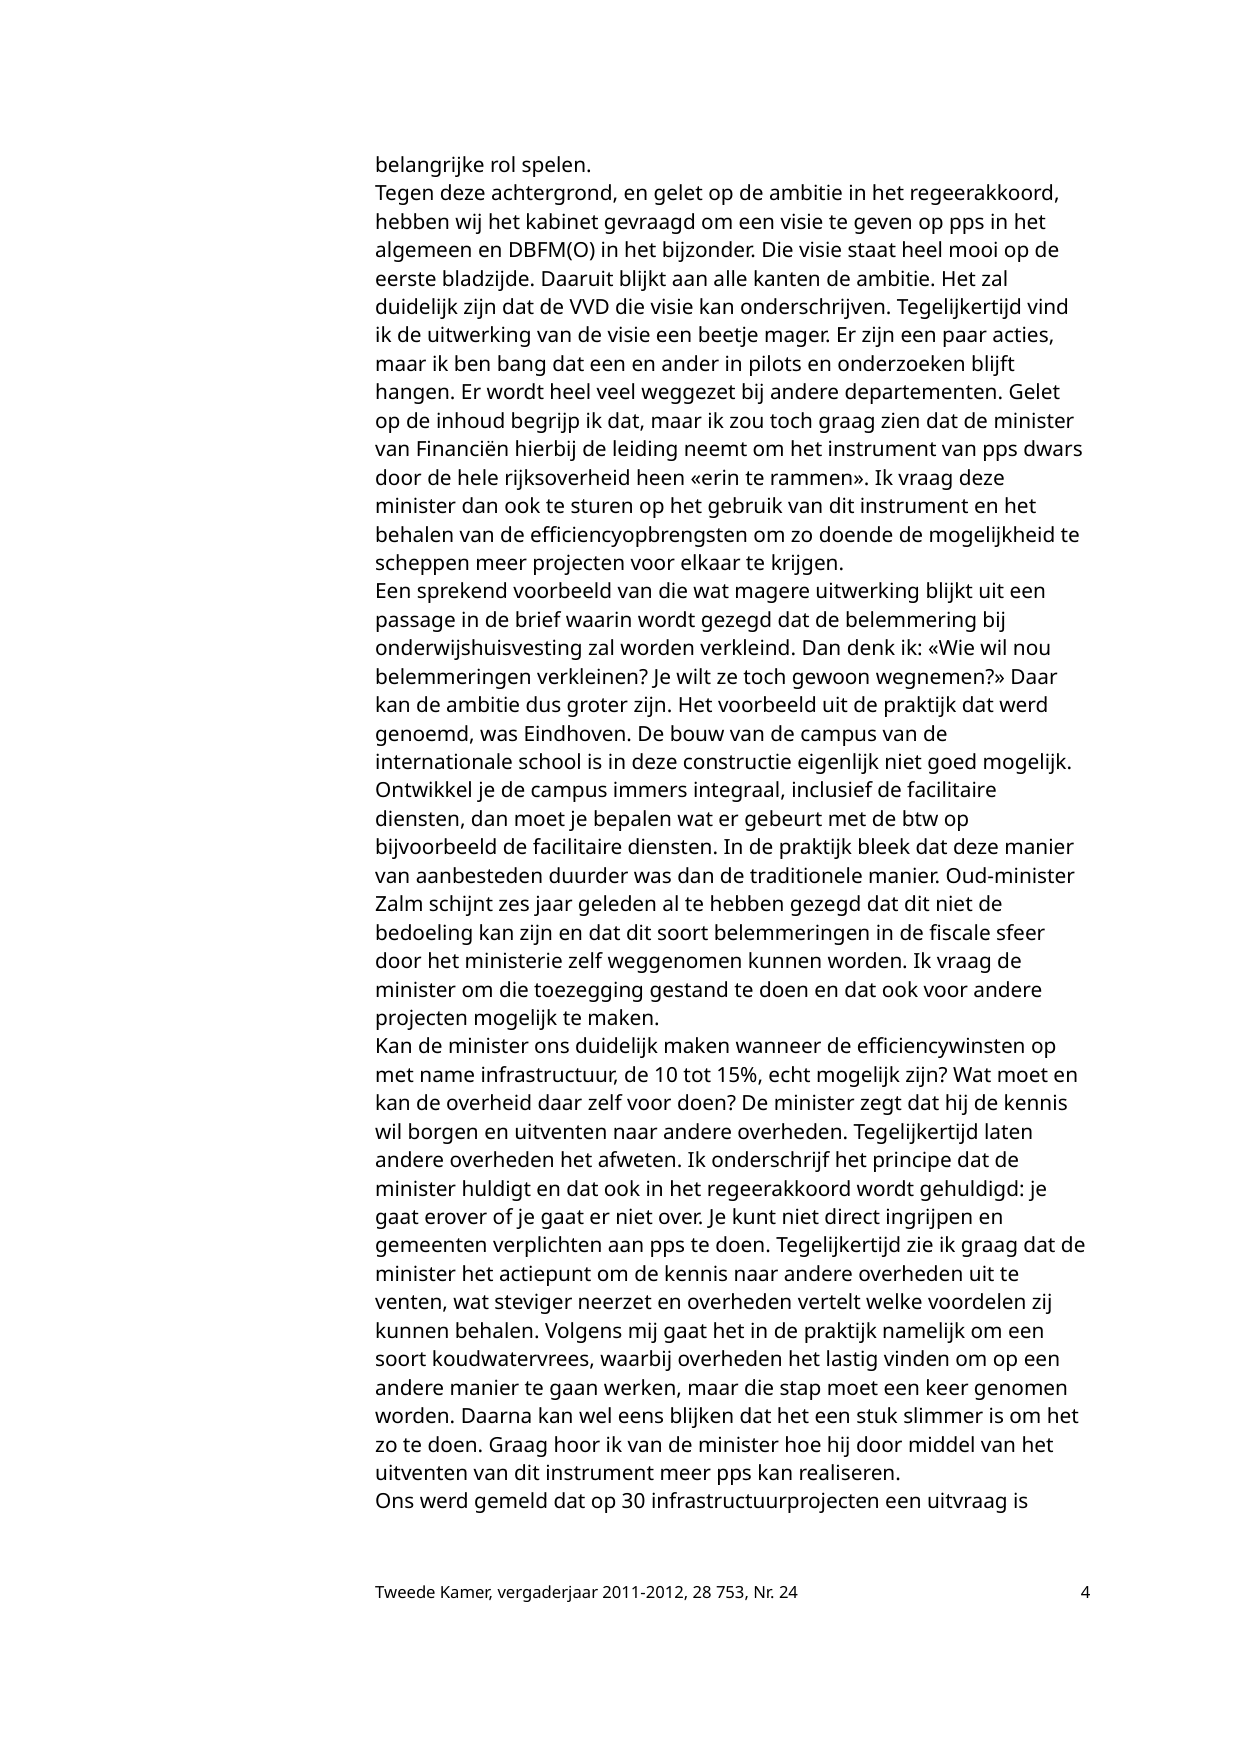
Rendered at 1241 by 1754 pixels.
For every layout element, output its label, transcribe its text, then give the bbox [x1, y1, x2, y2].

text Een sprekend voorbeeld van die wat magere uitwerking blijkt uit een passage in de brief waarin wordt gezegd dat de belemmering bij onderwijshuisvesting zal worden verkleind. Dan denk ik: «Wie wil nou belemmeringen verkleinen? Je wilt ze toch gewoon wegnemen?» Daar kan de ambitie dus groter zijn. Het voorbeeld uit de praktijk dat werd genoemd, was Eindhoven. De bouw van de campus van de internationale school is in deze constructie eigenlijk niet goed mogelijk. Ontwikkel je de campus immers integraal, inclusief de facilitaire diensten, dan moet je bepalen wat er gebeurt met de btw op bijvoorbeeld de facilitaire diensten. In de praktijk bleek dat deze manier van aanbesteden duurder was dan de traditionele manier. Oud-minister Zalm schijnt zes jaar geleden al te hebben gezegd dat dit niet de bedoeling kan zijn en dat dit soort belemmeringen in de fiscale sfeer door het ministerie zelf weggenomen kunnen worden. Ik vraag de minister om die toezegging gestand te doen en dat ook voor andere projecten mogelijk te maken. [375, 577, 1090, 1032]
text belangrijke rol spelen. [375, 150, 1090, 178]
text Kan de minister ons duidelijk maken wanneer de efficiencywinsten op met name infrastructuur, de 10 tot 15%, echt mogelijk zijn? Wat moet en kan de overheid daar zelf voor doen? De minister zegt dat hij de kennis wil borgen en uitventen naar andere overheden. Tegelijkertijd laten andere overheden het afweten. Ik onderschrijf het principe dat de minister huldigt en dat ook in het regeerakkoord wordt gehuldigd: je gaat erover of je gaat er niet over. Je kunt niet direct ingrijpen en gemeenten verplichten aan pps te doen. Tegelijkertijd zie ik graag dat de minister het actiepunt om de kennis naar andere overheden uit te venten, wat steviger neerzet en overheden vertelt welke voordelen zij kunnen behalen. Volgens mij gaat het in de praktijk namelijk om een soort koudwatervrees, waarbij overheden het lastig vinden om op een andere manier te gaan werken, maar die stap moet een keer genomen worden. Daarna kan wel eens blijken dat het een stuk slimmer is om het zo te doen. Graag hoor ik van de minister hoe hij door middel van het uitventen van dit instrument meer pps kan realiseren. [375, 1032, 1090, 1487]
text Tegen deze achtergrond, en gelet op de ambitie in het regeerakkoord, hebben wij het kabinet gevraagd om een visie te geven op pps in het algemeen en DBFM(O) in het bijzonder. Die visie staat heel mooi op de eerste bladzijde. Daaruit blijkt aan alle kanten de ambitie. Het zal duidelijk zijn dat de VVD die visie kan onderschrijven. Tegelijkertijd vind ik de uitwerking van de visie een beetje mager. Er zijn een paar acties, maar ik ben bang dat een en ander in pilots en onderzoeken blijft hangen. Er wordt heel veel weggezet bij andere departementen. Gelet op de inhoud begrijp ik dat, maar ik zou toch graag zien dat de minister van Financiën hierbij de leiding neemt om het instrument van pps dwars door de hele rijksoverheid heen «erin te rammen». Ik vraag deze minister dan ook te sturen op het gebruik van dit instrument en het behalen van de efficiencyopbrengsten om zo doende de mogelijkheid te scheppen meer projecten voor elkaar te krijgen. [375, 178, 1090, 577]
text Ons werd gemeld dat op 30 infrastructuurprojecten een uitvraag is [375, 1487, 1090, 1515]
